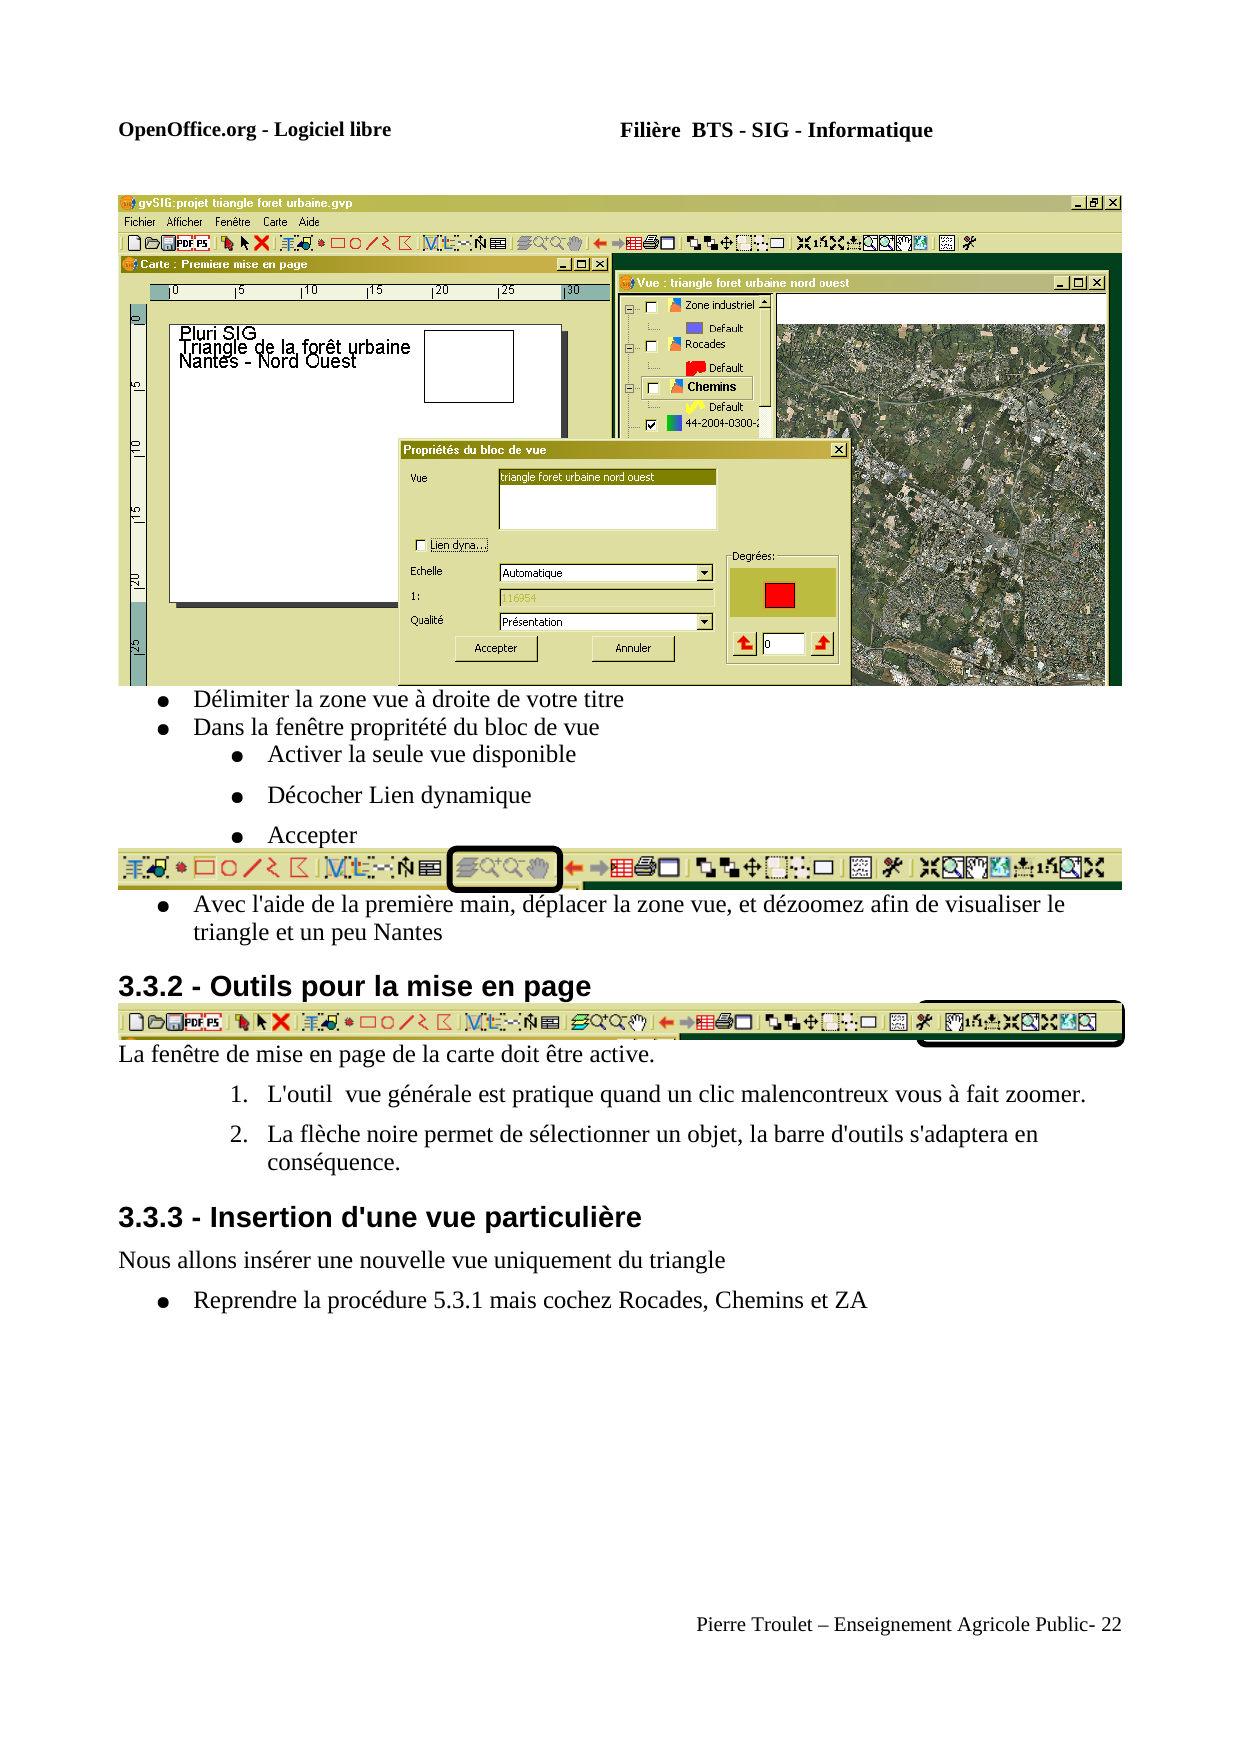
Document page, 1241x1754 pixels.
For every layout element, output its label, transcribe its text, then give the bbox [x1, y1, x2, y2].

list Dans la fenêtre propritété du bloc de vue [156, 713, 1122, 741]
list L'outil vue générale est pratique quand un clic malencontreux vous à fait zoomer. [229, 1080, 1122, 1108]
list Décocher Lien dynamique [229, 781, 1122, 808]
text Nous allons insérer une nouvelle vue uniquement du triangle [118, 1246, 1122, 1274]
picture [118, 1003, 1122, 1040]
picture [453, 852, 557, 887]
list Délimiter la zone vue à droite de votre titre [156, 686, 1122, 713]
subtitle Insertion d'une vue particulière [118, 1201, 1122, 1233]
subtitle Outils pour la mise en page [118, 970, 1122, 1003]
picture [561, 848, 1122, 890]
picture [118, 195, 1122, 686]
picture [118, 848, 449, 890]
list Reprendre la procédure 5.3.1 mais cochez Rocades, Chemins et ZA [156, 1286, 1122, 1314]
list Accepter [229, 821, 1122, 848]
list Activer la seule vue disponible [229, 741, 1122, 768]
list Avec l'aide de la première main, déplacer la zone vue, et dézoomez afin de visualiser le triangle et un peu Nantes [156, 890, 1122, 945]
list La flèche noire permet de sélectionner un objet, la barre d'outils s'adaptera en conséquence. [229, 1120, 1122, 1176]
text La fenêtre de mise en page de la carte doit être active. [118, 1040, 1122, 1068]
